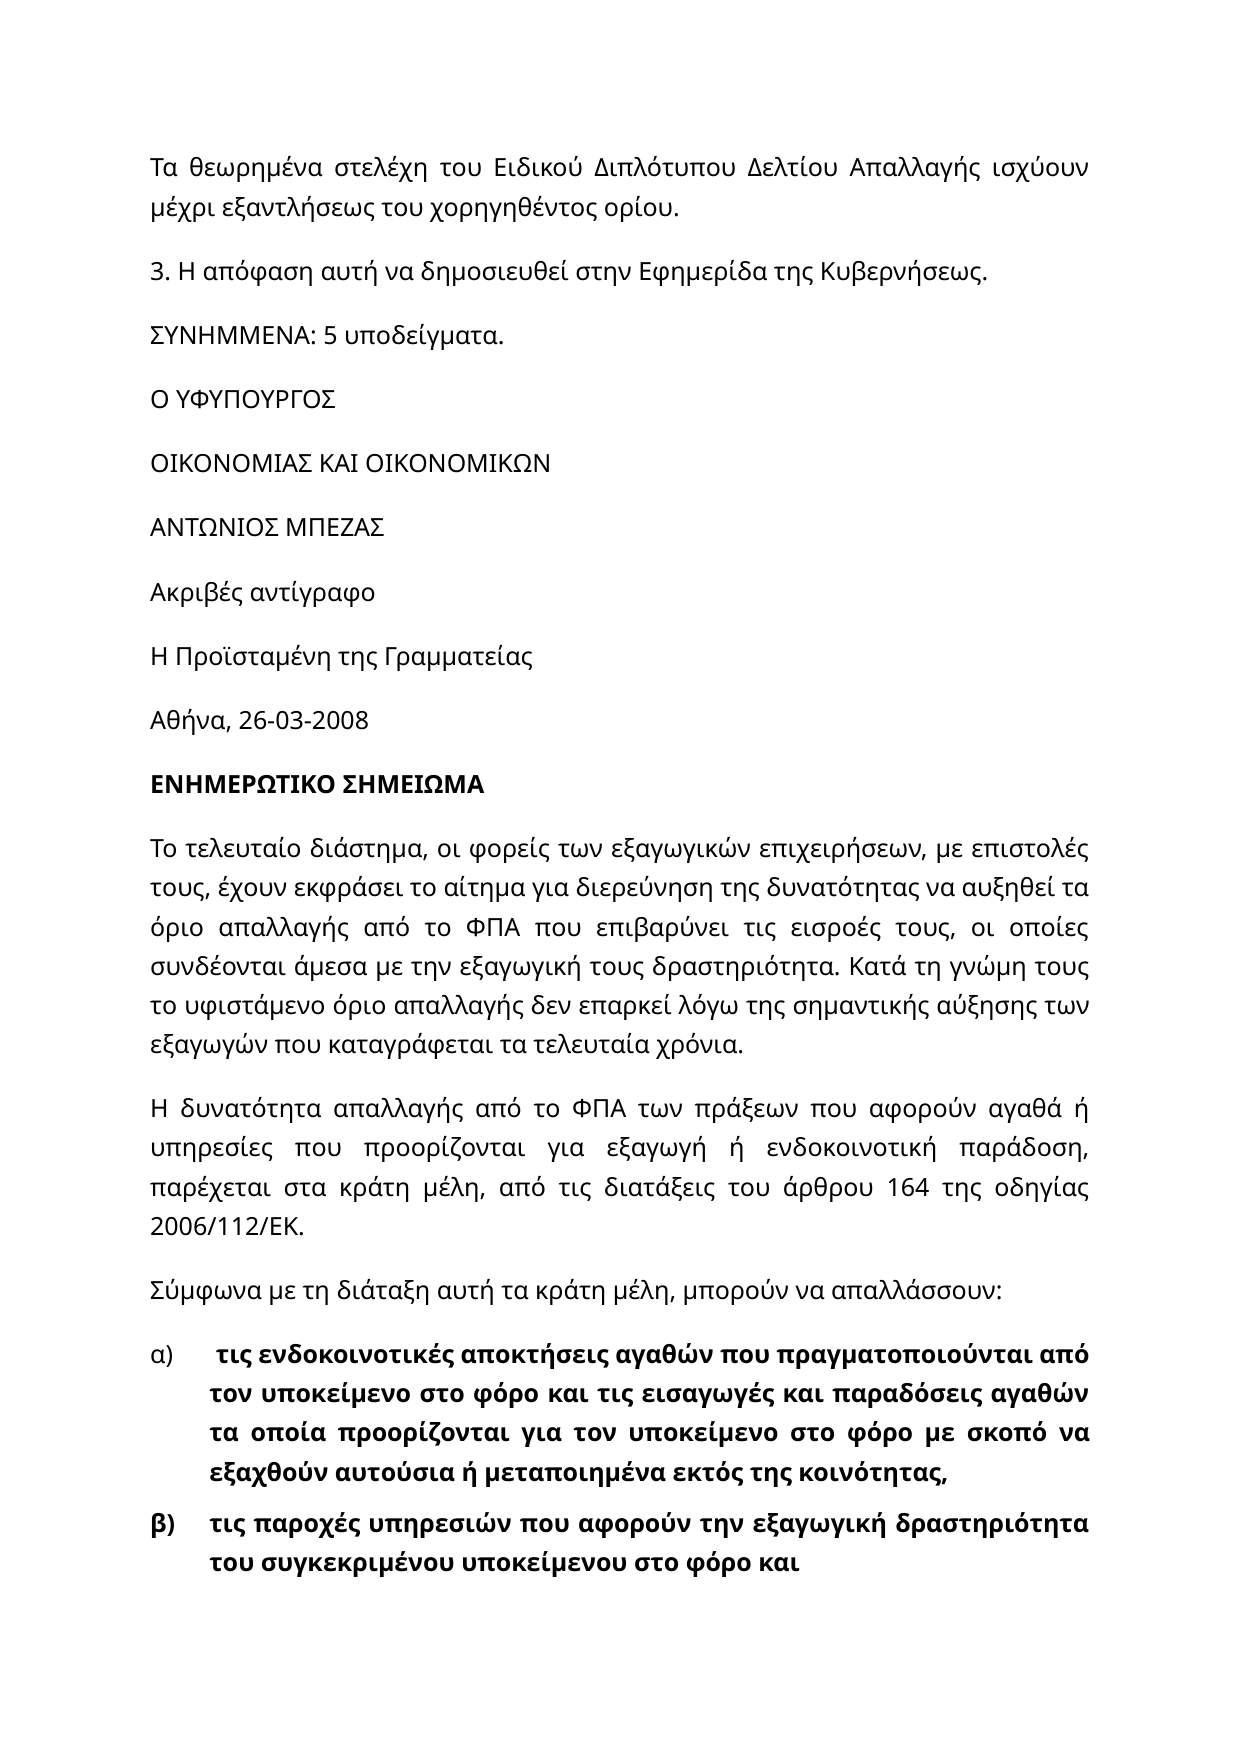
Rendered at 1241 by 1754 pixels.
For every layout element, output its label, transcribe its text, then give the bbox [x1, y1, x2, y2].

text Το τελευταίο διάστημα, οι φορείς των εξαγωγικών επιχειρήσεων, με επιστολές τους, έχουν εκφράσει το αίτημα για διερεύνηση της δυνατότητας να αυξηθεί τα όριο απαλλαγής από το ΦΠΑ που επιβαρύνει τις εισροές τους, οι οποίες συνδέονται άμεσα με την εξαγωγική τους δραστηριότητα. Κατά τη γνώμη τους το υφιστάμενο όριο απαλλαγής δεν επαρκεί λόγω της σημαντικής αύξησης των εξαγωγών που καταγράφεται τα τελευταία χρόνια. [150, 831, 1090, 1061]
text Ο ΥΦΥΠΟΥΡΓΟΣ [150, 382, 1090, 416]
text ΟΙΚΟΝΟΜΙΑΣ ΚΑΙ ΟΙΚΟΝΟΜΙΚΩΝ [150, 446, 1090, 480]
list β) τις παροχές υπηρεσιών που αφορούν την εξαγωγική δραστηριότητα του συγκεκριμένου υποκείμενου στο φόρο και [150, 1506, 1090, 1579]
text ΕΝΗΜΕΡΩΤΙΚΟ ΣΗΜΕΙΩΜΑ [150, 767, 1090, 801]
text Ακριβές αντίγραφο [150, 574, 1090, 608]
text Αθήνα, 26-03-2008 [150, 702, 1090, 737]
text 3. Η απόφαση αυτή να δημοσιευθεί στην Εφημερίδα της Κυβερνήσεως. [150, 253, 1090, 287]
text Η δυνατότητα απαλλαγής από το ΦΠΑ των πράξεων που αφορούν αγαθά ή υπηρεσίες που προορίζονται για εξαγωγή ή ενδοκοινοτική παράδοση, παρέχεται στα κράτη μέλη, από τις διατάξεις του άρθρου 164 της οδηγίας 2006/112/ΕΚ. [150, 1091, 1090, 1242]
text Η Προϊσταμένη της Γραμματείας [150, 638, 1090, 672]
text ΣΥΝΗΜΜΕΝΑ: 5 υποδείγματα. [150, 317, 1090, 352]
text ΑΝΤΩΝΙΟΣ ΜΠΕΖΑΣ [150, 510, 1090, 544]
text Τα θεωρημένα στελέχη του Ειδικού Διπλότυπου Δελτίου Απαλλαγής ισχύουν μέχρι εξαντλήσεως του χορηγηθέντος ορίου. [150, 150, 1090, 223]
text Σύμφωνα με τη διάταξη αυτή τα κράτη μέλη, μπορούν να απαλλάσσουν: [150, 1272, 1090, 1307]
list α) τις ενδοκοινοτικές αποκτήσεις αγαθών που πραγματοποιούνται από τον υποκείμενο στο φόρο και τις εισαγωγές και παραδόσεις αγαθών τα οποία προορίζονται για τον υποκείμενο στο φόρο με σκοπό να εξαχθούν αυτούσια ή μεταποιημένα εκτός της κοινότητας, [150, 1337, 1090, 1488]
